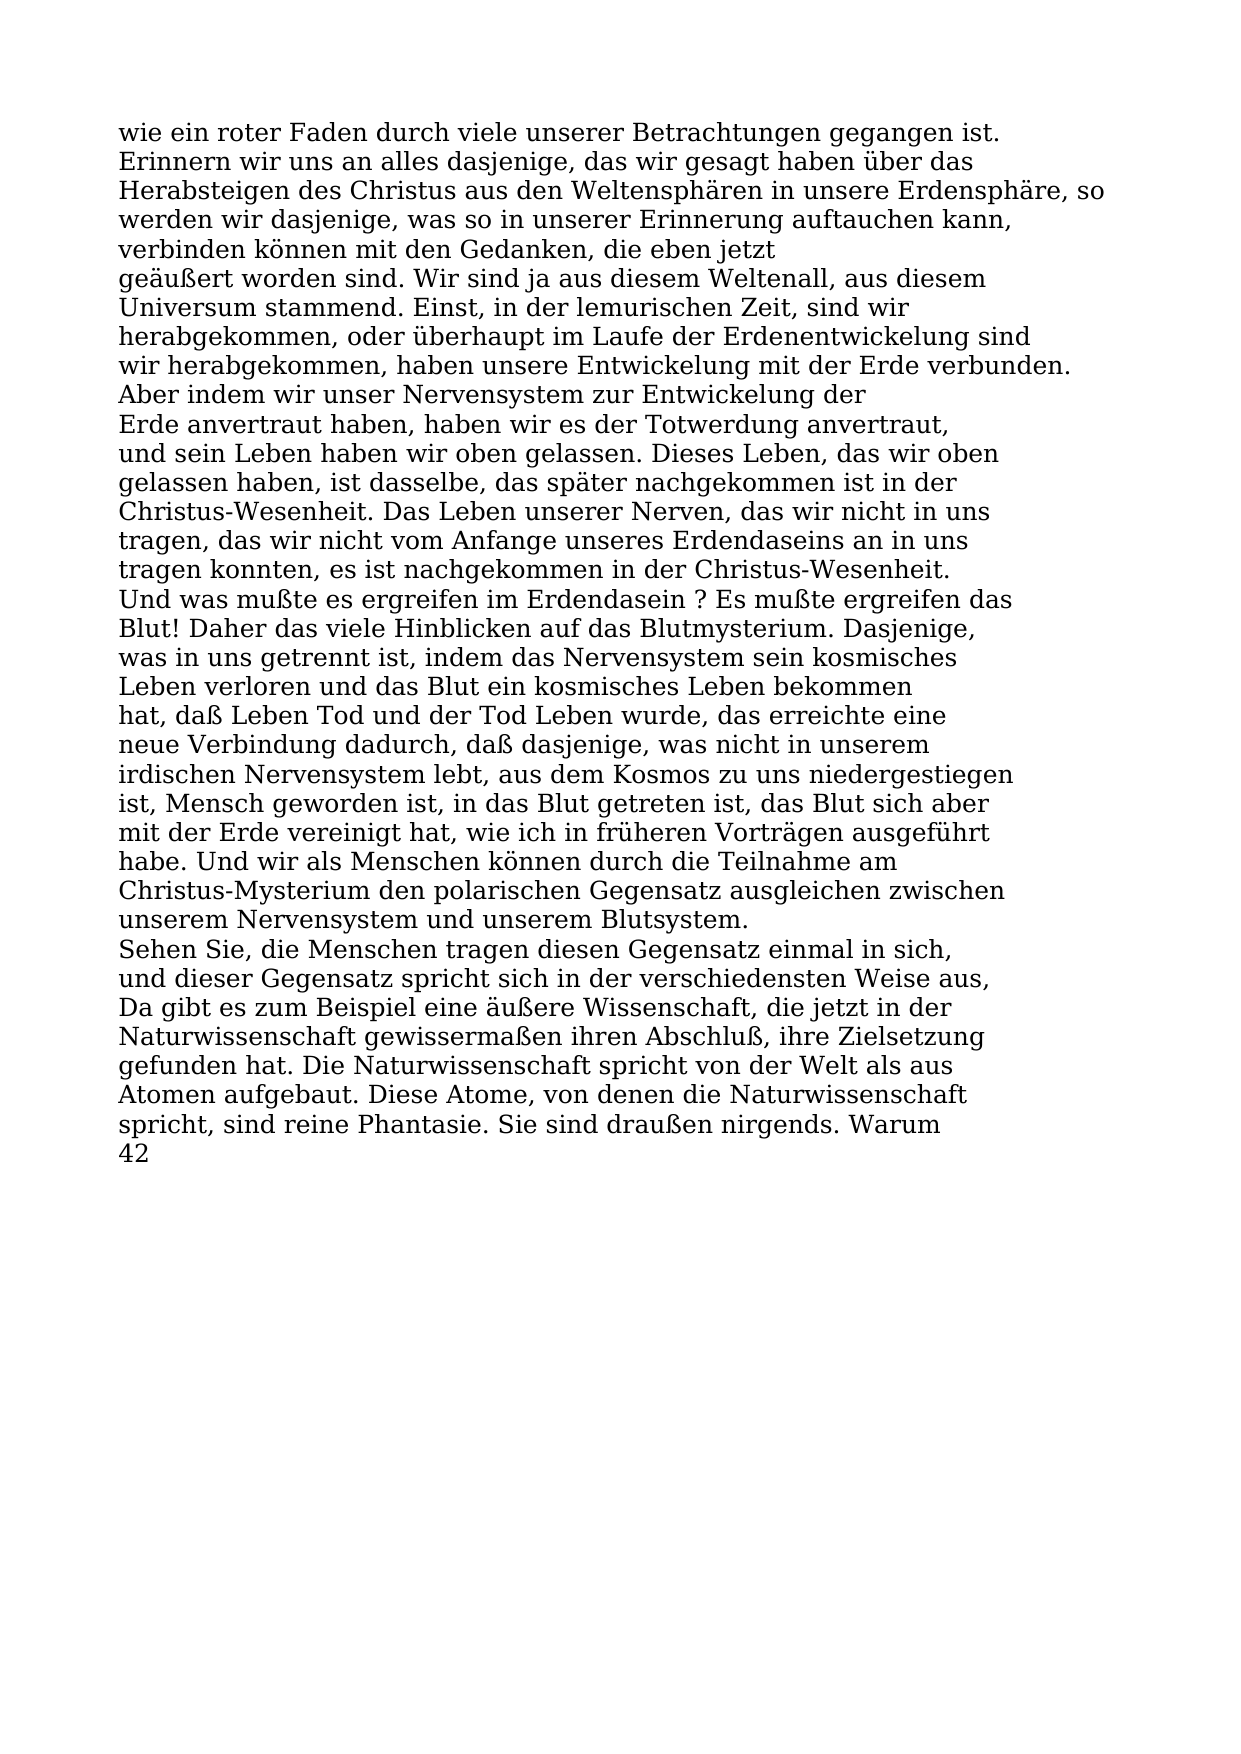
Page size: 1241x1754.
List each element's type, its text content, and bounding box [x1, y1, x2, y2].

text Leben verloren und das Blut ein kosmisches Leben bekommen [118, 672, 1122, 701]
text hat, daß Leben Tod und der Tod Leben wurde, das erreichte eine [118, 701, 1122, 731]
text Da gibt es zum Beispiel eine äußere Wissenschaft, die jetzt in der [118, 993, 1122, 1022]
text Und was mußte es ergreifen im Erdendasein ? Es mußte ergreifen das [118, 585, 1122, 614]
text Erde anvertraut haben, haben wir es der Totwerdung anvertraut, [118, 410, 1122, 439]
text geäußert worden sind. Wir sind ja aus diesem Weltenall, aus diesem [118, 264, 1122, 293]
text Sehen Sie, die Menschen tragen diesen Gegensatz einmal in sich, [118, 935, 1122, 964]
text Universum stammend. Einst, in der lemurischen Zeit, sind wir herabgekommen, oder überhaupt im Laufe der Erdenentwickelung sind [118, 293, 1122, 351]
text gefunden hat. Die Naturwissenschaft spricht von der Welt als aus [118, 1051, 1122, 1081]
text unserem Nervensystem und unserem Blutsystem. [118, 906, 1122, 935]
text neue Verbindung dadurch, daß dasjenige, was nicht in unserem [118, 731, 1122, 760]
text Christus-Wesenheit. Das Leben unserer Nerven, das wir nicht in uns [118, 497, 1122, 526]
text Naturwissenschaft gewissermaßen ihren Abschluß, ihre Zielsetzung [118, 1022, 1122, 1051]
text Erinnern wir uns an alles dasjenige, das wir gesagt haben über das [118, 147, 1122, 176]
text ist, Mensch geworden ist, in das Blut getreten ist, das Blut sich aber [118, 789, 1122, 818]
text tragen, das wir nicht vom Anfange unseres Erdendaseins an in uns [118, 526, 1122, 556]
text gelassen haben, ist dasselbe, das später nachgekommen ist in der [118, 468, 1122, 497]
text Atomen aufgebaut. Diese Atome, von denen die Naturwissenschaft [118, 1081, 1122, 1110]
text irdischen Nervensystem lebt, aus dem Kosmos zu uns niedergestiegen [118, 760, 1122, 789]
text spricht, sind reine Phantasie. Sie sind draußen nirgends. Warum [118, 1110, 1122, 1139]
text Blut! Daher das viele Hinblicken auf das Blutmysterium. Dasjenige, [118, 614, 1122, 643]
text mit der Erde vereinigt hat, wie ich in früheren Vorträgen ausgeführt [118, 818, 1122, 847]
text 42 [118, 1139, 1122, 1168]
text habe. Und wir als Menschen können durch die Teilnahme am [118, 847, 1122, 876]
text und dieser Gegensatz spricht sich in der verschiedensten Weise aus, [118, 964, 1122, 993]
text wir herabgekommen, haben unsere Entwickelung mit der Erde verbunden. Aber indem wir unser Nervensystem zur Entwickelung der [118, 351, 1122, 410]
text Christus-Mysterium den polarischen Gegensatz ausgleichen zwischen [118, 876, 1122, 906]
text Herabsteigen des Christus aus den Weltensphären in unsere Erdensphäre, so werden wir dasjenige, was so in unserer Erinnerung auftauchen kann, verbinden können mit den Gedanken, die eben jetzt [118, 176, 1122, 264]
text und sein Leben haben wir oben gelassen. Dieses Leben, das wir oben [118, 439, 1122, 468]
text wie ein roter Faden durch viele unserer Betrachtungen gegangen ist. [118, 118, 1122, 147]
text tragen konnten, es ist nachgekommen in der Christus-Wesenheit. [118, 556, 1122, 585]
text was in uns getrennt ist, indem das Nervensystem sein kosmisches [118, 643, 1122, 672]
